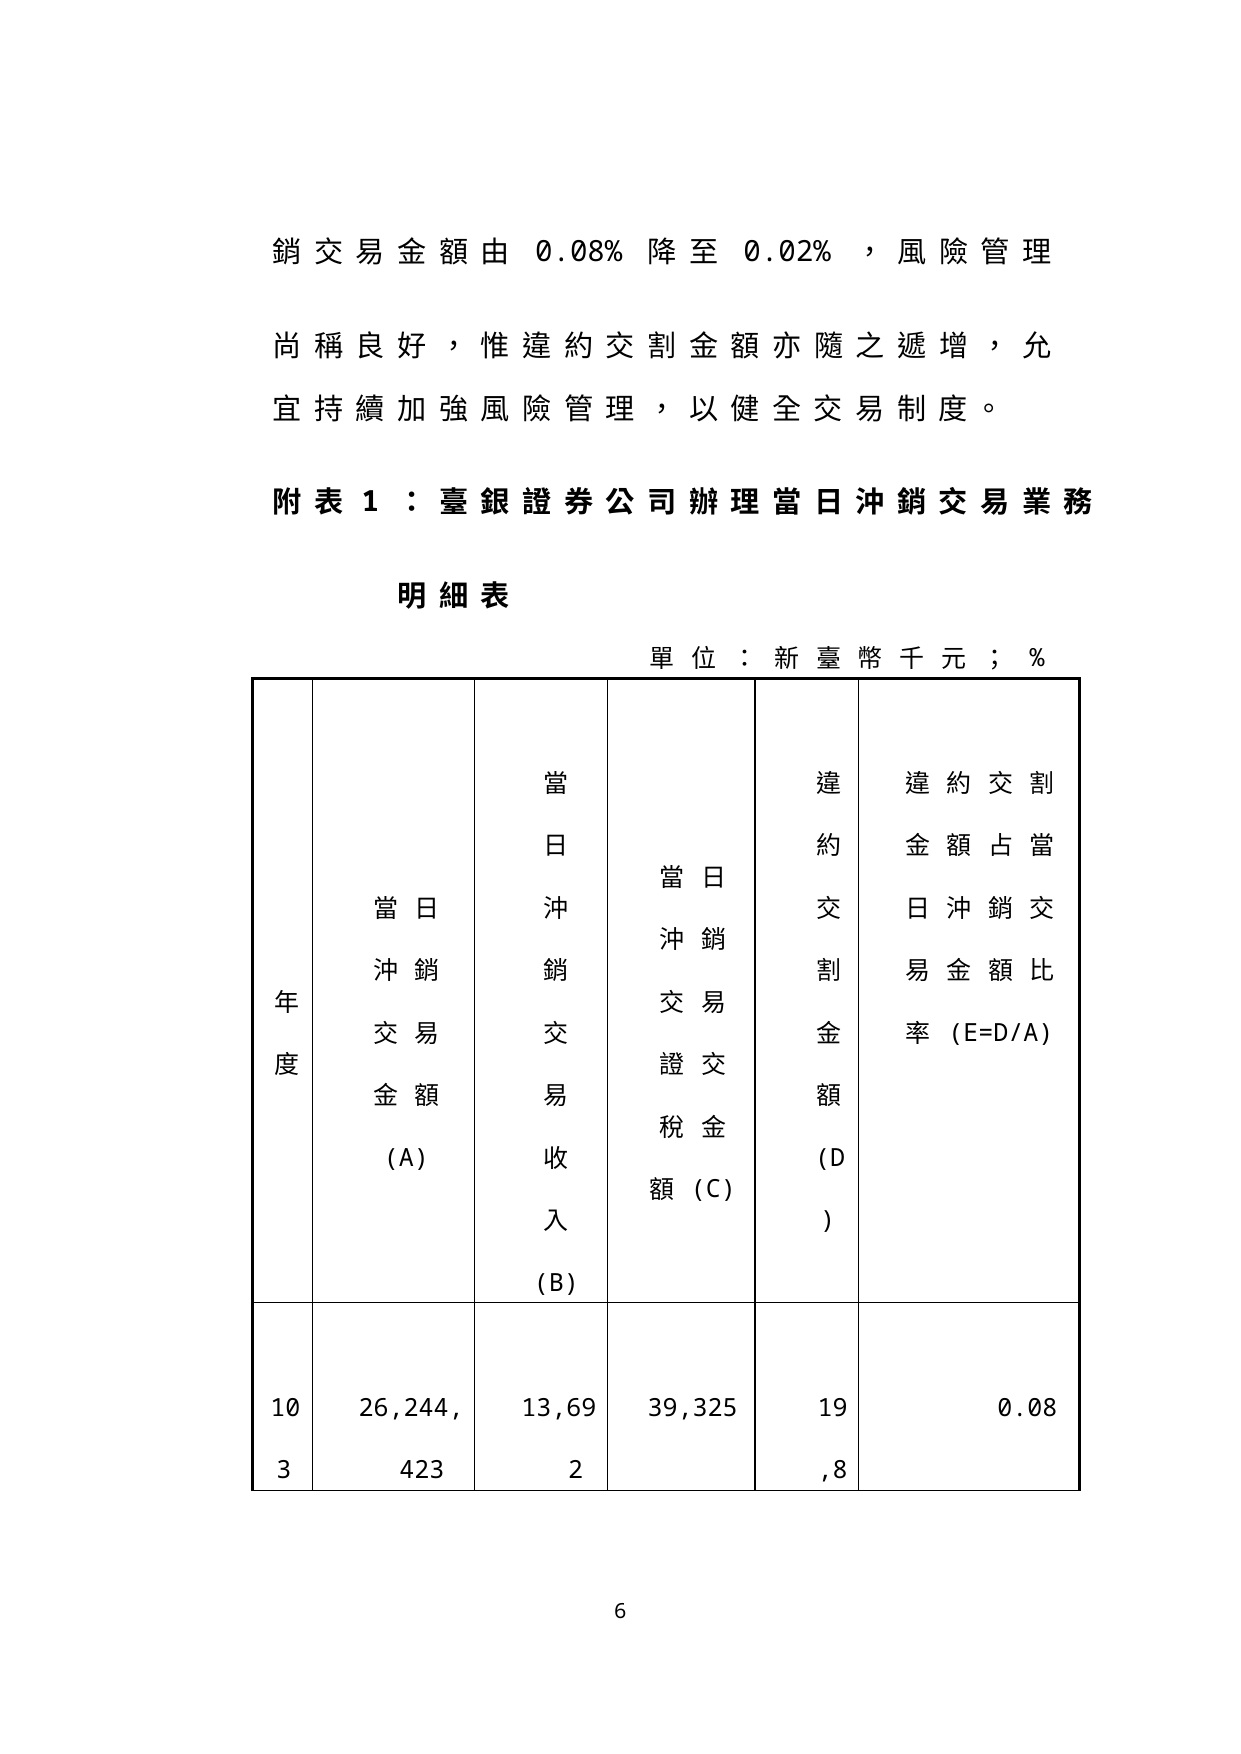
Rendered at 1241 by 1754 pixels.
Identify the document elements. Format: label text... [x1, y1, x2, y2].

text 附表1：臺銀證券公司辦理當日沖銷交易業務明細表 [241, 427, 1101, 615]
table_header 違約交割金額占當日沖銷交易金額比率(E=D/A) [859, 680, 1078, 1302]
table_header 當日沖銷交易收入(B) [475, 680, 607, 1302]
table_cell 39,325 [608, 1303, 754, 1490]
table_cell 26,244,423 [313, 1303, 474, 1490]
table_cell 19,8 [756, 1303, 858, 1490]
table_cell 13,692 [475, 1303, 607, 1490]
table_header 違約交割金額(D) [756, 680, 858, 1302]
table_cell 103 [254, 1303, 312, 1490]
text 銷交易金額由0.08%降至0.02%，風險管理尚稱良好，惟違約交割金額亦隨之遞增，允宜持續加強風險管理，以健全交易制度。 [241, 177, 1058, 427]
table_header 當日沖銷交易證交稅金額(C) [608, 680, 754, 1302]
table_header 當日沖銷交易金額(A) [313, 680, 474, 1302]
table_cell 0.08 [859, 1303, 1078, 1490]
table_header 年度 [254, 680, 312, 1302]
text 單位：新臺幣千元；% [270, 615, 1058, 677]
